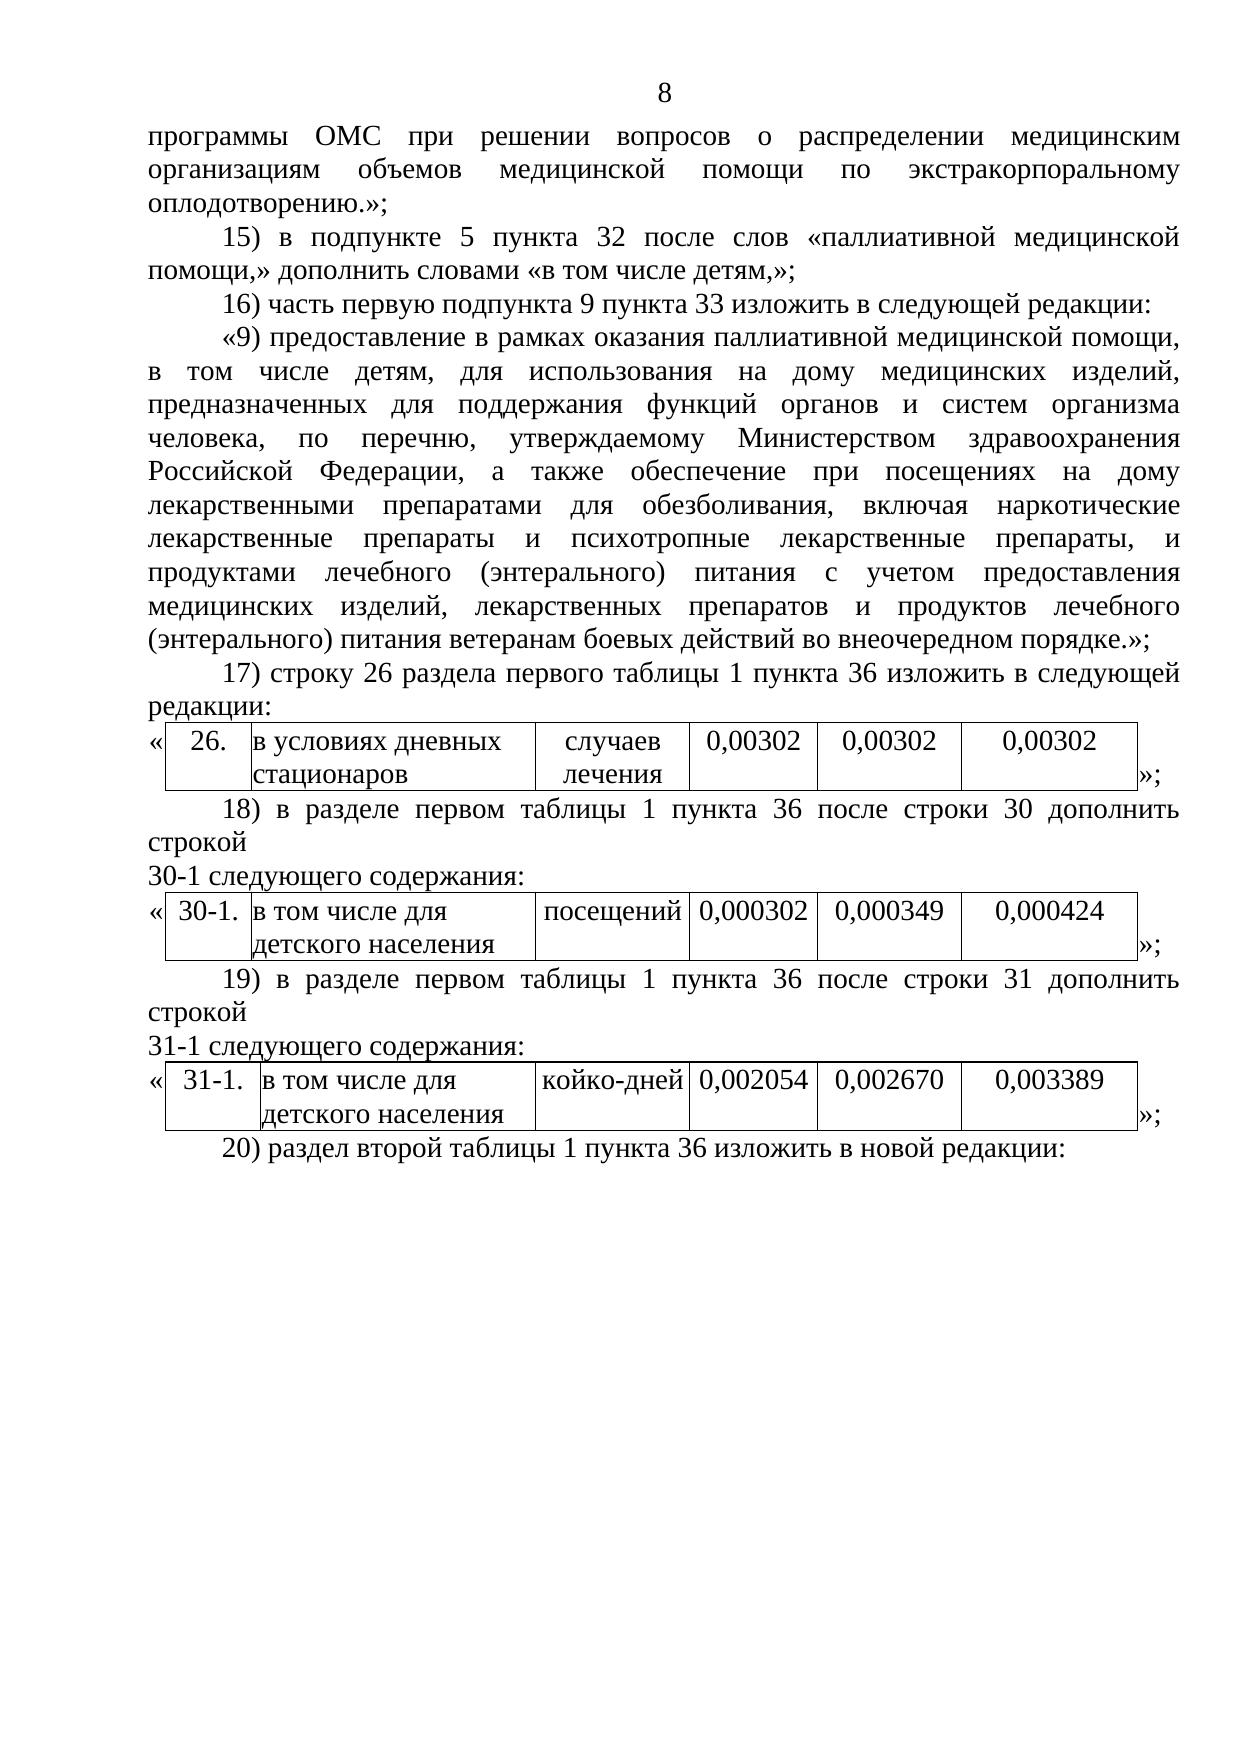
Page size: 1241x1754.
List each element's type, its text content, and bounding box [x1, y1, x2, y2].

table_header случаев лечения [536, 723, 689, 790]
table_header »; [1138, 722, 1181, 790]
table_header 0,00302 [690, 723, 817, 790]
table_header »; [1138, 892, 1181, 960]
table_header 0,00302 [818, 723, 961, 790]
table_header 0,002670 [818, 1063, 961, 1129]
table_header 0,003389 [962, 1063, 1137, 1129]
text 16) часть первую подпункта 9 пункта 33 изложить в следующей редакции: [148, 286, 1181, 319]
text 17) строку 26 раздела первого таблицы 1 пункта 36 изложить в следующей редакции: [148, 655, 1181, 722]
table_header 31-1. [166, 1063, 260, 1129]
table_header 0,00302 [962, 723, 1137, 790]
table_header 30-1. [166, 893, 251, 960]
table_header « [148, 892, 165, 960]
text «9) предоставление в рамках оказания паллиативной медицинской помощи, в том числе детям, для использования на дому медицинских изделий, предназначенных для поддержания функций органов и систем организма человека, по перечню, утверждаемому Министерством здравоохранения Российской Федерации, а также обеспечение при посещениях на дому лекарственными препаратами для обезболивания, включая наркотические лекарственные препараты и психотропные лекарственные препараты, и продуктами лечебного (энтерального) питания с учетом предоставления медицинских изделий, лекарственных препаратов и продуктов лечебного (энтерального) питания ветеранам боевых действий во внеочередном порядке.»; [148, 319, 1181, 655]
table_header »; [1138, 1061, 1181, 1129]
table_header 0,000424 [962, 893, 1137, 960]
table_header койко-дней [536, 1063, 689, 1129]
table_header « [148, 722, 165, 790]
text 20) раздел второй таблицы 1 пункта 36 изложить в новой редакции: [148, 1131, 1181, 1164]
text 15) в подпункте 5 пункта 32 после слов «паллиативной медицинской помощи,» дополнить словами «в том числе детям,»; [148, 219, 1181, 286]
table_header посещений [536, 893, 689, 960]
table_header в условиях дневных стационаров [252, 723, 535, 790]
table_header 0,000349 [818, 893, 961, 960]
table_header « [148, 1061, 165, 1129]
table_header 0,000302 [690, 893, 817, 960]
text программы ОМС при решении вопросов о распределении медицинским организациям объемов медицинской помощи по экстракорпоральному оплодотворению.»; [148, 118, 1181, 219]
text 19) в разделе первом таблицы 1 пункта 36 после строки 31 дополнить строкой 31-1 следующего содержания: [148, 961, 1181, 1061]
table_header 26. [166, 723, 251, 790]
table_header 0,002054 [690, 1063, 817, 1129]
table_header в том числе для детского населения [252, 893, 535, 960]
table_header в том числе для детского населения [261, 1063, 535, 1129]
text 18) в разделе первом таблицы 1 пункта 36 после строки 30 дополнить строкой 30-1 следующего содержания: [148, 791, 1181, 892]
